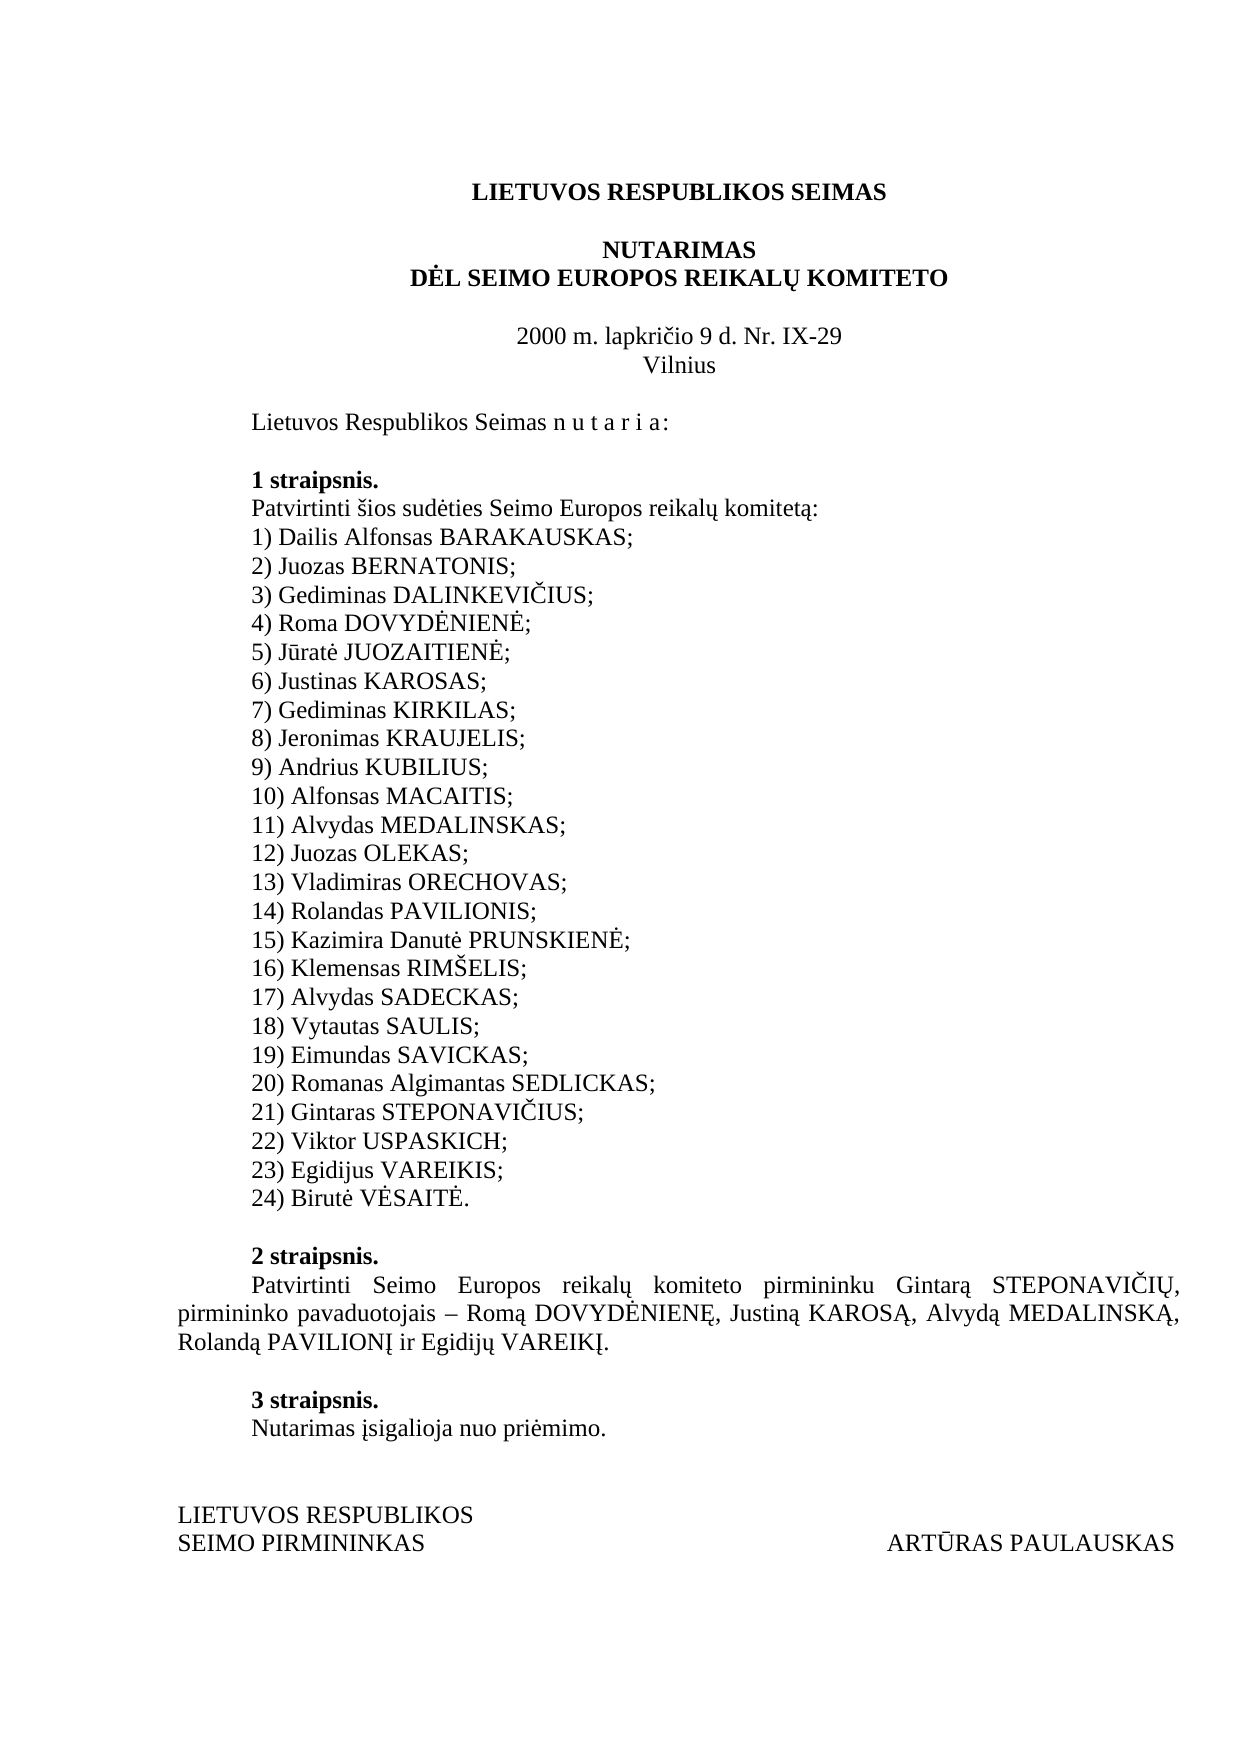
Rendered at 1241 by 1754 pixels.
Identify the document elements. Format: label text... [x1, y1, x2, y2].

text 7) Gediminas KIRKILAS; [177, 695, 1181, 723]
text DĖL SEIMO EUROPOS REIKALŲ KOMITETO [177, 263, 1181, 292]
text 17) Alvydas SADECKAS; [177, 982, 1181, 1011]
text 22) Viktor USPASKICH; [177, 1126, 1181, 1155]
text 11) Alvydas MEDALINSKAS; [177, 810, 1181, 838]
text 9) Andrius KUBILIUS; [177, 752, 1181, 781]
text 15) Kazimira Danutė PRUNSKIENĖ; [177, 925, 1181, 953]
text 14) Rolandas PAVILIONIS; [177, 896, 1181, 925]
text 2 straipsnis. [177, 1241, 1181, 1270]
text 1) Dailis Alfonsas BARAKAUSKAS; [177, 522, 1181, 551]
text 16) Klemensas RIMŠELIS; [177, 953, 1181, 982]
text LIETUVOS RESPUBLIKOS SEIMAS [177, 177, 1181, 206]
text 2000 m. lapkričio 9 d. Nr. IX-29 [177, 321, 1181, 350]
text 21) Gintaras STEPONAVIČIUS; [177, 1097, 1181, 1126]
text 5) Jūratė JUOZAITIENĖ; [177, 637, 1181, 666]
text Vilnius [177, 350, 1181, 378]
text 12) Juozas OLEKAS; [177, 838, 1181, 867]
text 3 straipsnis. [177, 1385, 1181, 1413]
text 19) Eimundas SAVICKAS; [177, 1040, 1181, 1068]
text 18) Vytautas SAULIS; [177, 1011, 1181, 1040]
text 4) Roma DOVYDĖNIENĖ; [177, 608, 1181, 637]
text Patvirtinti šios sudėties Seimo Europos reikalų komitetą: [177, 493, 1181, 522]
text Patvirtinti Seimo Europos reikalų komiteto pirmininku Gintarą STEPONAVIČIŲ, pirmininko pavaduotojais – Romą DOVYDĖNIENĘ, Justiną KAROSĄ, Alvydą MEDALINSKĄ, Rolandą PAVILIONĮ ir Egidijų VAREIKĮ. [177, 1270, 1181, 1356]
text SEIMO PIRMININKAS ARTŪRAS PAULAUSKAS [177, 1528, 1181, 1557]
text 3) Gediminas DALINKEVIČIUS; [177, 580, 1181, 608]
text 1 straipsnis. [177, 465, 1181, 493]
text LIETUVOS RESPUBLIKOS [177, 1500, 1181, 1528]
text 10) Alfonsas MACAITIS; [177, 781, 1181, 810]
text 8) Jeronimas KRAUJELIS; [177, 723, 1181, 752]
text Lietuvos Respublikos Seimas nutaria: [177, 407, 1181, 436]
text Nutarimas įsigalioja nuo priėmimo. [177, 1413, 1181, 1442]
text 24) Birutė VĖSAITĖ. [177, 1183, 1181, 1212]
text 6) Justinas KAROSAS; [177, 666, 1181, 695]
text 23) Egidijus VAREIKIS; [177, 1155, 1181, 1183]
text NUTARIMAS [177, 235, 1181, 263]
text 2) Juozas BERNATONIS; [177, 551, 1181, 580]
text 20) Romanas Algimantas SEDLICKAS; [177, 1068, 1181, 1097]
text 13) Vladimiras ORECHOVAS; [177, 867, 1181, 896]
